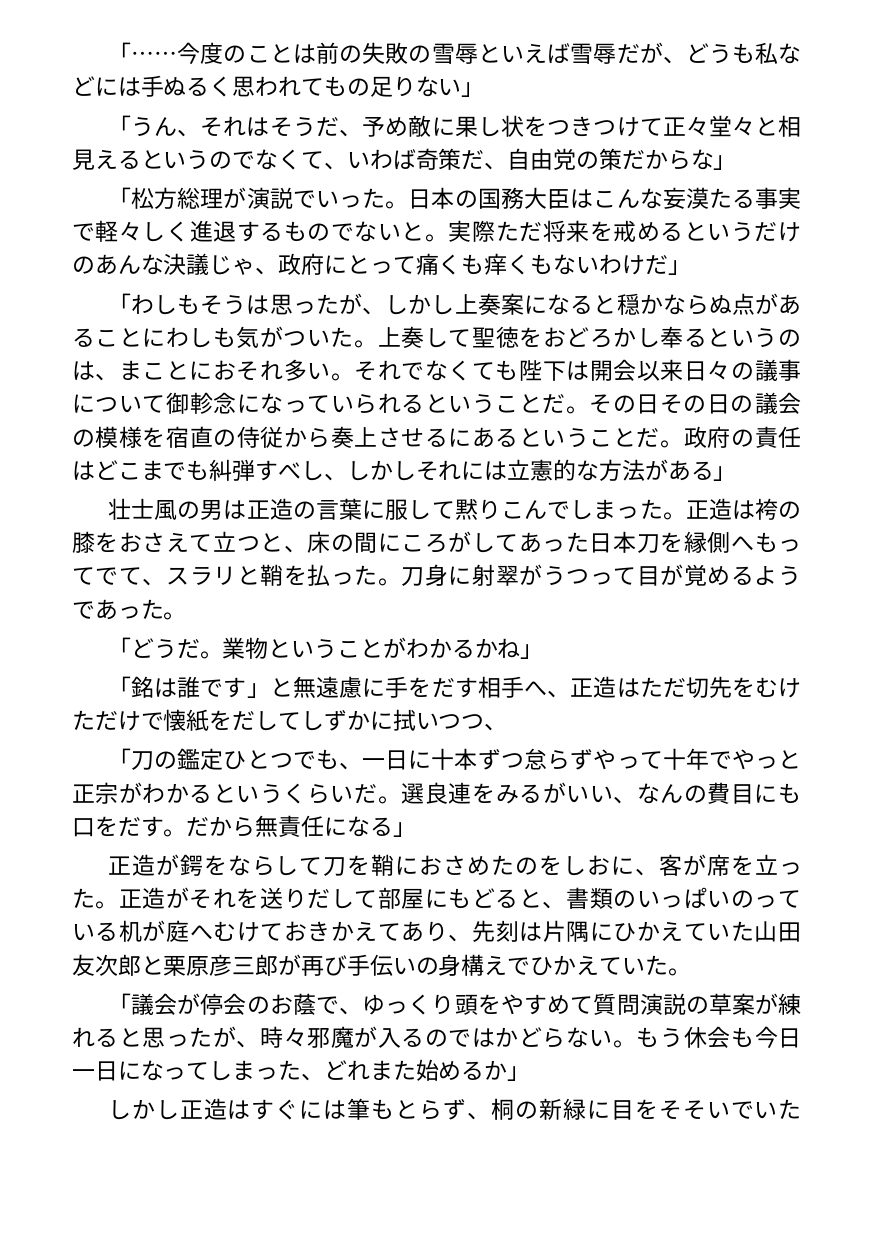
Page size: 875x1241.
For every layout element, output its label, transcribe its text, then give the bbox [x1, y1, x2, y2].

text しかし正造はすぐには筆もとらず、桐の新緑に目をそそいでいた [72, 1092, 802, 1126]
text 「刀の鑑定ひとつでも、一日に十本ずつ怠らずやって十年でやっと正宗がわかるというくらいだ。選良連をみるがいい、なんの費目にも口をだす。だから無責任になる」 [72, 742, 802, 842]
text 「銘は誰です」と無遠慮に手をだす相手へ、正造はただ切先をむけただけで懐紙をだしてしずかに拭いつつ、 [72, 670, 802, 736]
text 「……今度のことは前の失敗の雪辱といえば雪辱だが、どうも私などには手ぬるく思われてもの足りない」 [72, 36, 802, 102]
text 正造が鍔をならして刀を鞘におさめたのをしおに、客が席を立った。正造がそれを送りだして部屋にもどると、書類のいっぱいのっている机が庭へむけておきかえてあり、先刻は片隅にひかえていた山田友次郎と栗原彦三郎が再び手伝いの身構えでひかえていた。 [72, 848, 802, 981]
text 「議会が停会のお蔭で、ゆっくり頭をやすめて質問演説の草案が練れると思ったが、時々邪魔が入るのではかどらない。もう休会も今日一日になってしまった、どれまた始めるか」 [72, 987, 802, 1086]
text 「うん、それはそうだ、予め敵に果し状をつきつけて正々堂々と相見えるというのでなくて、いわば奇策だ、自由党の策だからな」 [72, 108, 802, 175]
text 「どうだ。業物ということがわかるかね」 [72, 631, 802, 664]
text 「松方総理が演説でいった。日本の国務大臣はこんな妄漠たる事実で軽々しく進退するものでないと。実際ただ将来を戒めるというだけのあんな決議じゃ、政府にとって痛くも痒くもないわけだ」 [72, 181, 802, 281]
text 「わしもそうは思ったが、しかし上奏案になると穏かならぬ点があることにわしも気がついた。上奏して聖徳をおどろかし奉るというのは、まことにおそれ多い。それでなくても陛下は開会以来日々の議事について御軫念になっていられるということだ。その日その日の議会の模様を宿直の侍従から奏上させるにあるということだ。政府の責任はどこまでも糾弾すべし、しかしそれには立憲的な方法がある」 [72, 286, 802, 486]
text 壮士風の男は正造の言葉に服して黙りこんでしまった。正造は袴の膝をおさえて立つと、床の間にころがしてあった日本刀を縁側へもってでて、スラリと鞘を払った。刀身に射翠がうつって目が覚めるようであった。 [72, 492, 802, 625]
